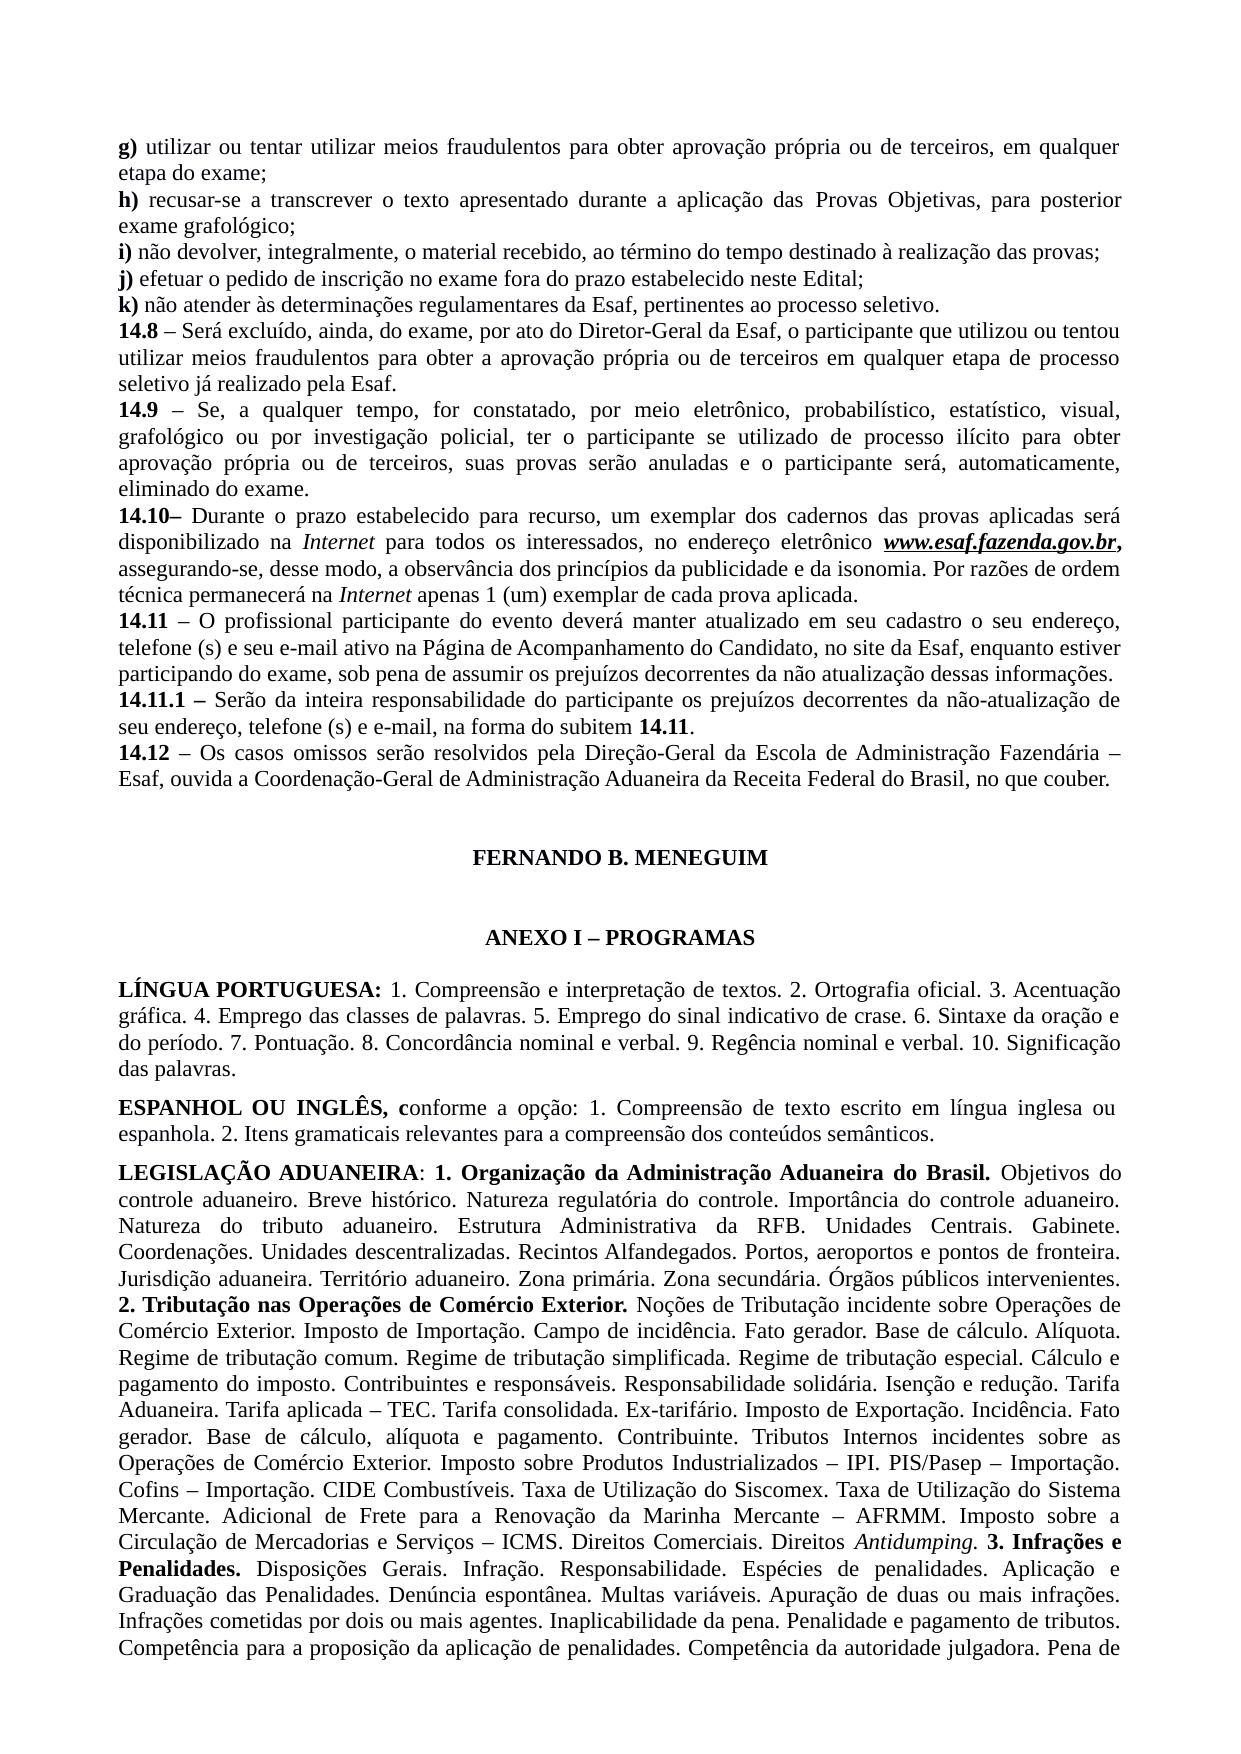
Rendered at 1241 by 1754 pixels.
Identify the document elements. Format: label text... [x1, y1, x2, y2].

text 14.11.1 – Serão da inteira responsabilidade do participante os prejuízos decorrentes da não-atualização de seu endereço, telefone (s) e e-mail, na forma do subitem 14.11. [118, 686, 1122, 739]
text j) efetuar o pedido de inscrição no exame fora do prazo estabelecido neste Edital; [118, 265, 1122, 291]
text h) recusar-se a transcrever o texto apresentado durante a aplicação das Provas Objetivas, para posterior exame grafológico; [118, 186, 1122, 238]
text k) não atender às determinações regulamentares da Esaf, pertinentes ao processo seletivo. [118, 291, 1122, 317]
text 14.8 – Será excluído, ainda, do exame, por ato do Diretor-Geral da Esaf, o participante que utilizou ou tentou utilizar meios fraudulentos para obter a aprovação própria ou de terceiros em qualquer etapa de processo seletivo já realizado pela Esaf. [118, 317, 1122, 396]
text ANEXO I – PROGRAMAS [118, 923, 1122, 950]
text g) utilizar ou tentar utilizar meios fraudulentos para obter aprovação própria ou de terceiros, em qualquer etapa do exame; [118, 133, 1122, 186]
text ESPANHOL OU INGLÊS, conforme a opção: 1. Compreensão de texto escrito em língua inglesa ou espanhola. 2. Itens gramaticais relevantes para a compreensão dos conteúdos semânticos. [118, 1094, 1116, 1147]
text 14.12 – Os casos omissos serão resolvidos pela Direção-Geral da Escola de Administração Fazendária – Esaf, ouvida a Coordenação-Geral de Administração Aduaneira da Receita Federal do Brasil, no que couber. [118, 739, 1122, 792]
text i) não devolver, integralmente, o material recebido, ao término do tempo destinado à realização das provas; [118, 238, 1122, 265]
text 14.10– Durante o prazo estabelecido para recurso, um exemplar dos cadernos das provas aplicadas será disponibilizado na Internet para todos os interessados, no endereço eletrônico www.esaf.fazenda.gov.br, assegurando-se, desse modo, a observância dos princípios da publicidade e da isonomia. Por razões de ordem técnica permanecerá na Internet apenas 1 (um) exemplar de cada prova aplicada. [118, 502, 1122, 607]
text 14.9 – Se, a qualquer tempo, for constatado, por meio eletrônico, probabilístico, estatístico, visual, grafológico ou por investigação policial, ter o participante se utilizado de processo ilícito para obter aprovação própria ou de terceiros, suas provas serão anuladas e o participante será, automaticamente, eliminado do exame. [118, 396, 1122, 502]
text 14.11 – O profissional participante do evento deverá manter atualizado em seu cadastro o seu endereço, telefone (s) e seu e-mail ativo na Página de Acompanhamento do Candidato, no site da Esaf, enquanto estiver participando do exame, sob pena de assumir os prejuízos decorrentes da não atualização dessas informações. [118, 607, 1122, 686]
text LÍNGUA PORTUGUESA: 1. Compreensão e interpretação de textos. 2. Ortografia oficial. 3. Acentuação gráfica. 4. Emprego das classes de palavras. 5. Emprego do sinal indicativo de crase. 6. Sintaxe da oração e do período. 7. Pontuação. 8. Concordância nominal e verbal. 9. Regência nominal e verbal. 10. Significação das palavras. [118, 976, 1122, 1082]
text LEGISLAÇÃO ADUANEIRA: 1. Organização da Administração Aduaneira do Brasil. Objetivos do controle aduaneiro. Breve histórico. Natureza regulatória do controle. Importância do controle aduaneiro. Natureza do tributo aduaneiro. Estrutura Administrativa da RFB. Unidades Centrais. Gabinete. Coordenações. Unidades descentralizadas. Recintos Alfandegados. Portos, aeroportos e pontos de fronteira. Jurisdição aduaneira. Território aduaneiro. Zona primária. Zona secundária. Órgãos públicos intervenientes. 2. Tributação nas Operações de Comércio Exterior. Noções de Tributação incidente sobre Operações de Comércio Exterior. Imposto de Importação. Campo de incidência. Fato gerador. Base de cálculo. Alíquota. Regime de tributação comum. Regime de tributação simplificada. Regime de tributação especial. Cálculo e pagamento do imposto. Contribuintes e responsáveis. Responsabilidade solidária. Isenção e redução. Tarifa Aduaneira. Tarifa aplicada – TEC. Tarifa consolidada. Ex-tarifário. Imposto de Exportação. Incidência. Fato gerador. Base de cálculo, alíquota e pagamento. Contribuinte. Tributos Internos incidentes sobre as Operações de Comércio Exterior. Imposto sobre Produtos Industrializados – IPI. PIS/Pasep – Importação. Cofins – Importação. CIDE Combustíveis. Taxa de Utilização do Siscomex. Taxa de Utilização do Sistema Mercante. Adicional de Frete para a Renovação da Marinha Mercante – AFRMM. Imposto sobre a Circulação de Mercadorias e Serviços – ICMS. Direitos Comerciais. Direitos Antidumping. 3. Infrações e Penalidades. Disposições Gerais. Infração. Responsabilidade. Espécies de penalidades. Aplicação e Graduação das Penalidades. Denúncia espontânea. Multas variáveis. Apuração de duas ou mais infrações. Infrações cometidas por dois ou mais agentes. Inaplicabilidade da pena. Penalidade e pagamento de tributos. Competência para a proposição da aplicação de penalidades. Competência da autoridade julgadora. Pena de [118, 1159, 1122, 1660]
text FERNANDO B. MENEGUIM [118, 844, 1122, 871]
